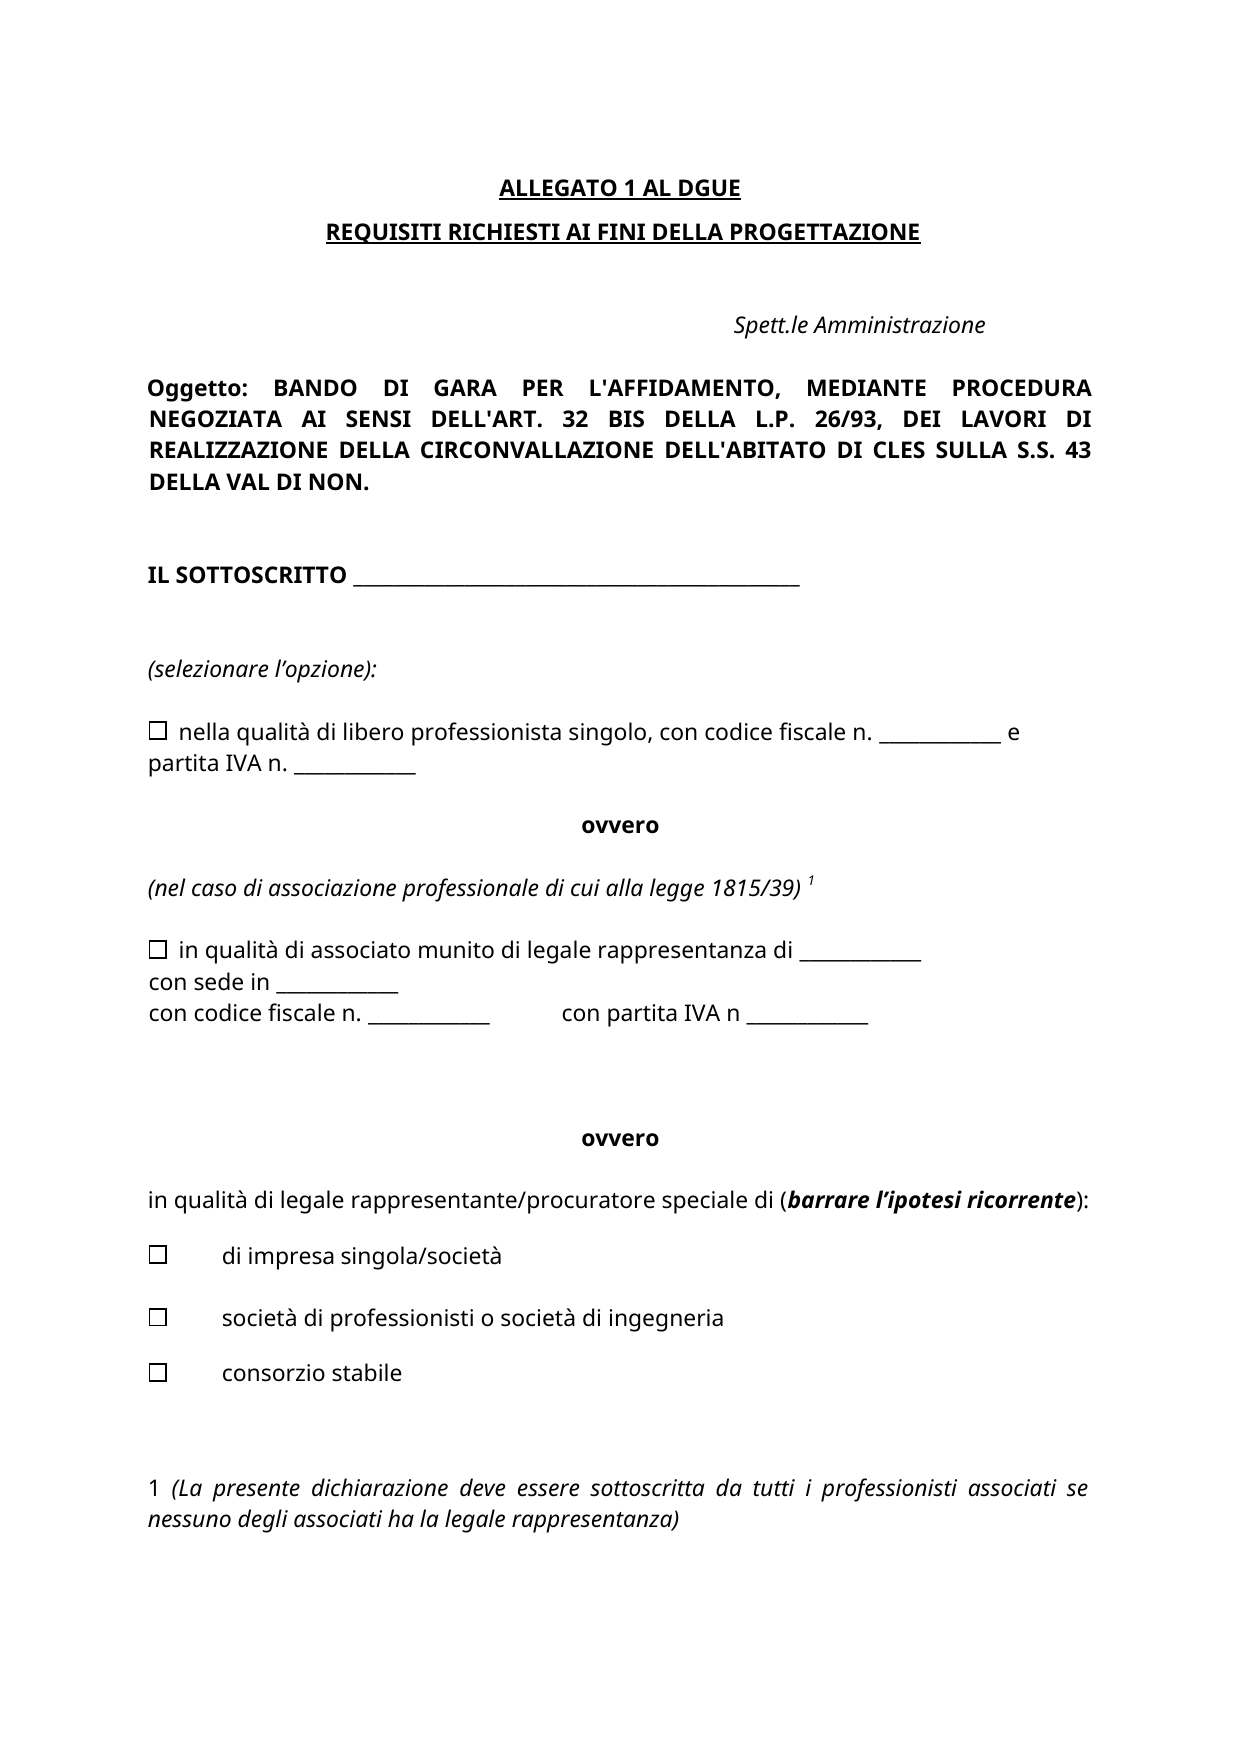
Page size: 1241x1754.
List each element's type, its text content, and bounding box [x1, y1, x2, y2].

text ovvero [148, 809, 1092, 841]
text consorzio stabile [148, 1357, 1092, 1389]
text con codice fiscale n. ____________ con partita IVA n ____________ [148, 997, 1084, 1028]
text in qualità di associato munito di legale rappresentanza di ____________ [148, 934, 1092, 966]
text IL SOTTOSCRITTO ____________________________________________ [148, 559, 1092, 591]
text nella qualità di libero professionista singolo, con codice fiscale n. ____________ e partita IVA n. ____________ [148, 716, 1092, 778]
text di impresa singola/società [148, 1239, 1092, 1271]
text società di professionisti o società di ingegneria [148, 1302, 1092, 1333]
text (La presente dichiarazione deve essere sottoscritta da tutti i professionisti associati se nessuno degli associati ha la legale rappresentanza) [148, 1472, 1092, 1534]
text in qualità di legale rappresentante/procuratore speciale di (barrare l’ipotesi ricorrente): [148, 1184, 1092, 1216]
text con sede in ____________ [148, 966, 1084, 997]
text Spett.le Amministrazione [734, 309, 1092, 341]
text (selezionare l’opzione): [148, 653, 1092, 684]
text Oggetto: BANDO DI GARA PER L'AFFIDAMENTO, MEDIANTE PROCEDURA NEGOZIATA AI SENSI DELL'ART. 32 BIS DELLA L.P. 26/93, DEI LAVORI DI REALIZZAZIONE DELLA CIRCONVALLAZIONE DELL'ABITATO DI CLES SULLA S.S. 43 DELLA VAL DI NON. [147, 372, 1092, 497]
text ovvero [148, 1122, 1092, 1153]
text (nel caso di associazione professionale di cui alla legge 1815/39) [148, 872, 1092, 903]
text REQUISITI RICHIESTI AI FINI DELLA PROGETTAZIONE [148, 216, 1098, 247]
text ALLEGATO 1 AL DGUE [148, 172, 1092, 203]
